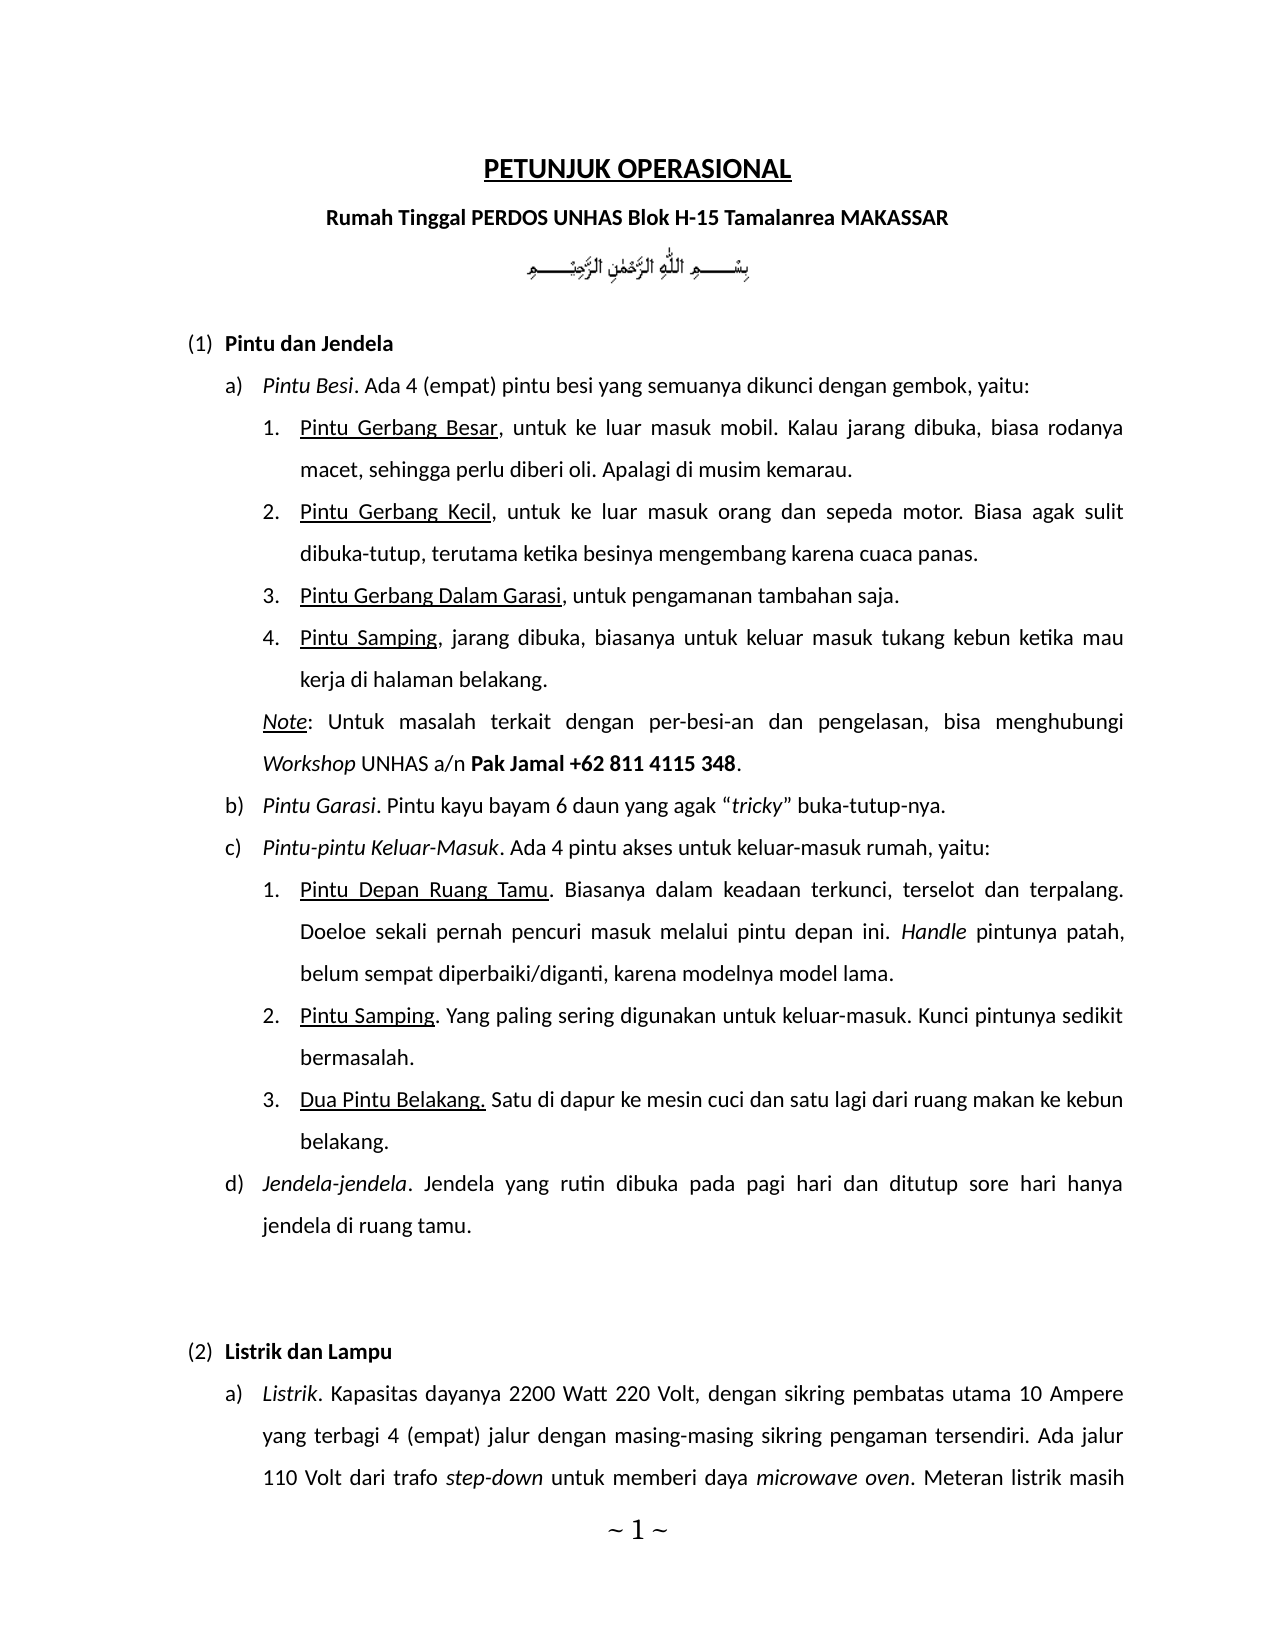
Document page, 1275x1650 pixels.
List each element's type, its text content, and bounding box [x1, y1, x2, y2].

list Listrik dan Lampu [187, 1337, 1125, 1365]
list Pintu Samping, jarang dibuka, biasanya untuk keluar masuk tukang kebun ketika mau kerja di halaman belakang. [262, 623, 1125, 693]
list Pintu Gerbang Besar, untuk ke luar masuk mobil. Kalau jarang dibuka, biasa rodanya macet, sehingga perlu diberi oli. Apalagi di musim kemarau. [262, 413, 1125, 483]
picture [477, 245, 798, 291]
list Pintu Gerbang Dalam Garasi, untuk pengamanan tambahan saja. [262, 581, 1125, 609]
text PETUNJUK OPERASIONAL [150, 150, 1125, 186]
list Pintu Gerbang Kecil, untuk ke luar masuk orang dan sepeda motor. Biasa agak sulit dibuka-tutup, terutama ketika besinya mengembang karena cuaca panas. [262, 497, 1125, 567]
text Rumah Tinggal PERDOS UNHAS Blok H-15 Tamalanrea MAKASSAR [150, 203, 1125, 231]
list Pintu-pintu Keluar-Masuk. Ada 4 pintu akses untuk keluar-masuk rumah, yaitu: [225, 833, 1125, 861]
list Pintu dan Jendela [187, 329, 1125, 357]
list Pintu Garasi. Pintu kayu bayam 6 daun yang agak “tricky” buka-tutup-nya. [225, 791, 1125, 819]
list Pintu Samping. Yang paling sering digunakan untuk keluar-masuk. Kunci pintunya sedikit bermasalah. [262, 1001, 1125, 1071]
list Pintu Depan Ruang Tamu. Biasanya dalam keadaan terkunci, terselot dan terpalang. Doeloe sekali pernah pencuri masuk melalui pintu depan ini. Handle pintunya patah, belum sempat diperbaiki/diganti, karena modelnya model lama. [262, 875, 1125, 987]
list Pintu Besi. Ada 4 (empat) pintu besi yang semuanya dikunci dengan gembok, yaitu: [225, 371, 1125, 399]
list Listrik. Kapasitas dayanya 2200 Watt 220 Volt, dengan sikring pembatas utama 10 Ampere yang terbagi 4 (empat) jalur dengan masing-masing sikring pengaman tersendiri. Ada jalur 110 Volt dari trafo step-down untuk memberi daya microwave oven. Meteran listrik masih [225, 1379, 1125, 1491]
list Jendela-jendela. Jendela yang rutin dibuka pada pagi hari dan ditutup sore hari hanya jendela di ruang tamu. [225, 1169, 1125, 1239]
text Note: Untuk masalah terkait dengan per-besi-an dan pengelasan, bisa menghubungi Workshop UNHAS a/n Pak Jamal +62 811 4115 348. [262, 707, 1125, 777]
list Dua Pintu Belakang. Satu di dapur ke mesin cuci dan satu lagi dari ruang makan ke kebun belakang. [262, 1085, 1125, 1155]
